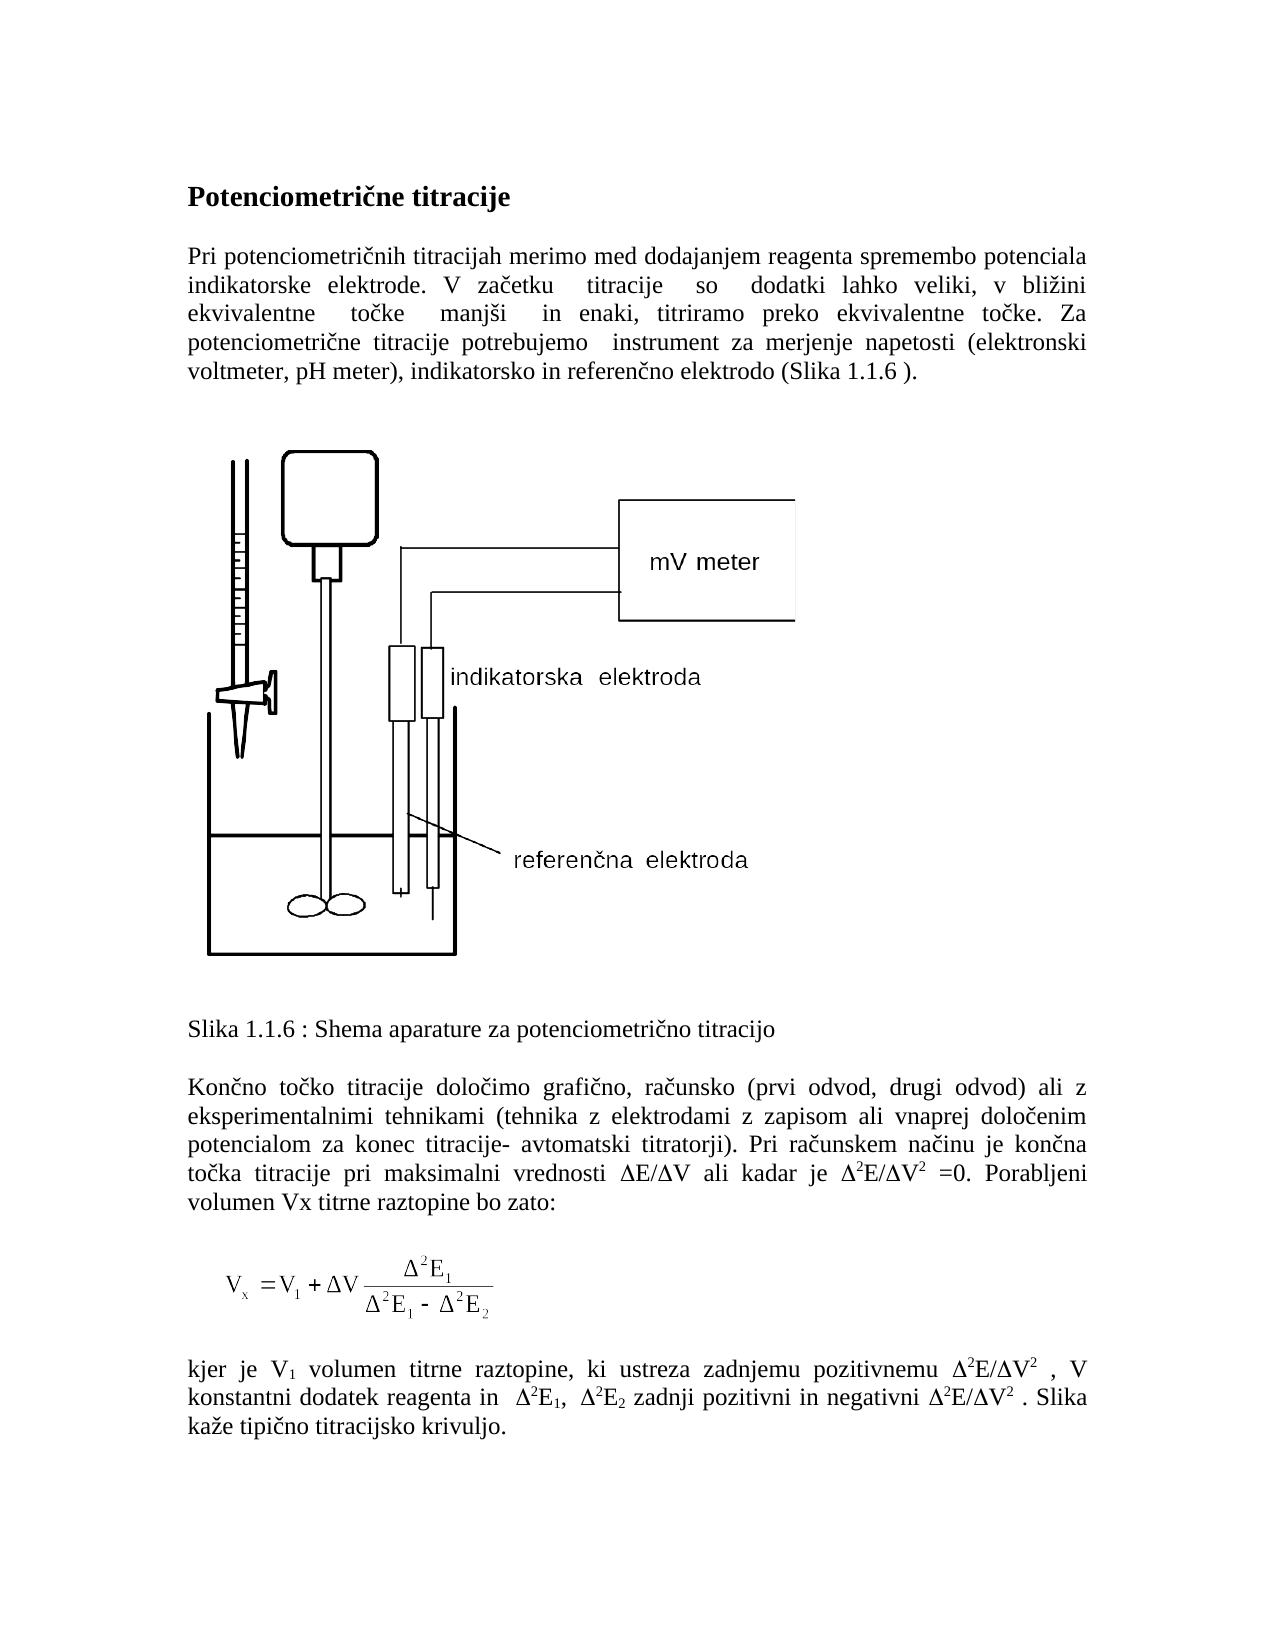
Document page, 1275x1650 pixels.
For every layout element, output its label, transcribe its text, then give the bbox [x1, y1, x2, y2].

text Potenciometrične titracije [187, 179, 1087, 212]
text Pri potenciometričnih titracijah merimo med dodajanjem reagenta spremembo potenciala indikatorske elektrode. V začetku titracije so dodatki lahko veliki, v bližini ekvivalentne točke manjši in enaki, titriramo preko ekvivalentne točke. Za potenciometrične titracije potrebujemo instrument za merjenje napetosti (elektronski voltmeter, pH meter), indikatorsko in referenčno elektrodo (Slika 1.1.6 ). [187, 241, 1087, 385]
text Končno točko titracije določimo grafično, računsko (prvi odvod, drugi odvod) ali z eksperimentalnimi tehnikami (tehnika z elektrodami z zapisom ali vnaprej določenim potencialom za konec titracije- avtomatski titratorji). Pri računskem načinu je končna točka titracije pri maksimalni vrednosti E/V ali kadar je 2E/V2 =0. Porabljeni volumen Vx titrne raztopine bo zato: [187, 1072, 1087, 1216]
text Slika 1.1.6 : Shema aparature za potenciometrično titracijo [187, 1014, 1087, 1043]
text kjer je V1 volumen titrne raztopine, ki ustreza zadnjemu pozitivnemu 2E/V2 , V konstantni dodatek reagenta in 2E1, 2E2 zadnji pozitivni in negativni 2E/V2 . Slika kaže tipično titracijsko krivuljo. [187, 1354, 1087, 1440]
